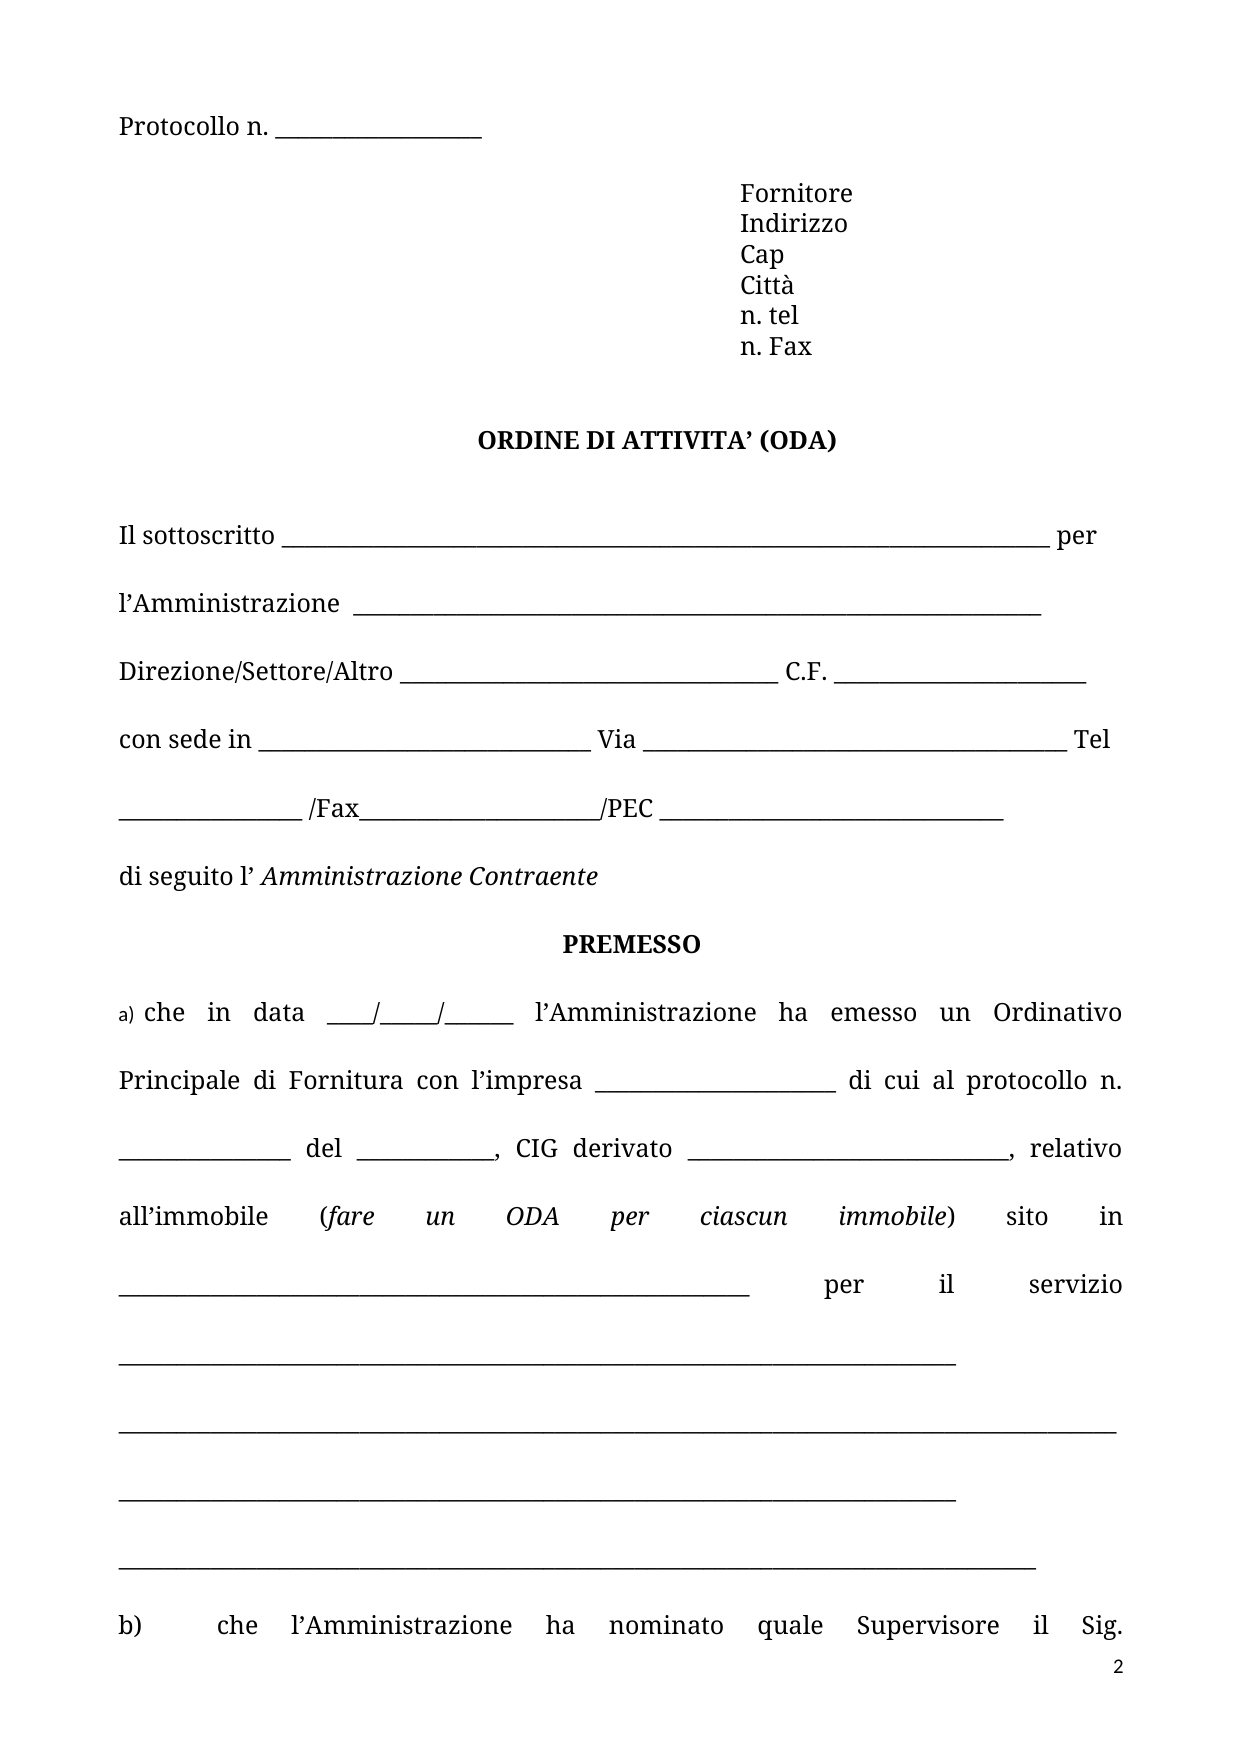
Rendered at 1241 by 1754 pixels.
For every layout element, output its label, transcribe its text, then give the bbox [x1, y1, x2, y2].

text Cap [740, 239, 1123, 269]
text ORDINE DI ATTIVITA’ (ODA) [477, 423, 1123, 457]
text Indirizzo [740, 208, 1123, 239]
text Protocollo n. __________________ [119, 109, 1123, 142]
text Direzione/Settore/Altro _________________________________ C.F. ______________________ con sede in _____________________________ Via _____________________________________ Tel ________________ /Fax_____________________/PEC ______________________________ [119, 654, 1123, 824]
text Città [740, 269, 1123, 300]
text n. tel [740, 300, 1123, 331]
text n. Fax [740, 331, 1123, 361]
text ________________________________________________________________________________ [119, 1539, 1123, 1574]
text PREMESSO [562, 926, 1123, 961]
text Fornitore [740, 178, 1123, 208]
list che in data ____/_____/______ l’Amministrazione ha emesso un Ordinativo Principale di Fornitura con l’impresa _____________________ di cui al protocollo n. _______________ del ____________, CIG derivato ____________________________, relativo all’immobile (fare un ODA per ciascun immobile) sito in _______________________________________________________ per il servizio _________________________________________________________________________ [118, 994, 1123, 1369]
text di seguito l’ Amministrazione Contraente [119, 858, 1123, 892]
text ________________________________________________________________________________________________________________________________________________________________ [119, 1403, 1123, 1506]
list che l’Amministrazione ha nominato quale Supervisore il Sig. [118, 1608, 1123, 1642]
text Il sottoscritto ___________________________________________________________________ per l’Amministrazione ____________________________________________________________ [119, 518, 1123, 620]
